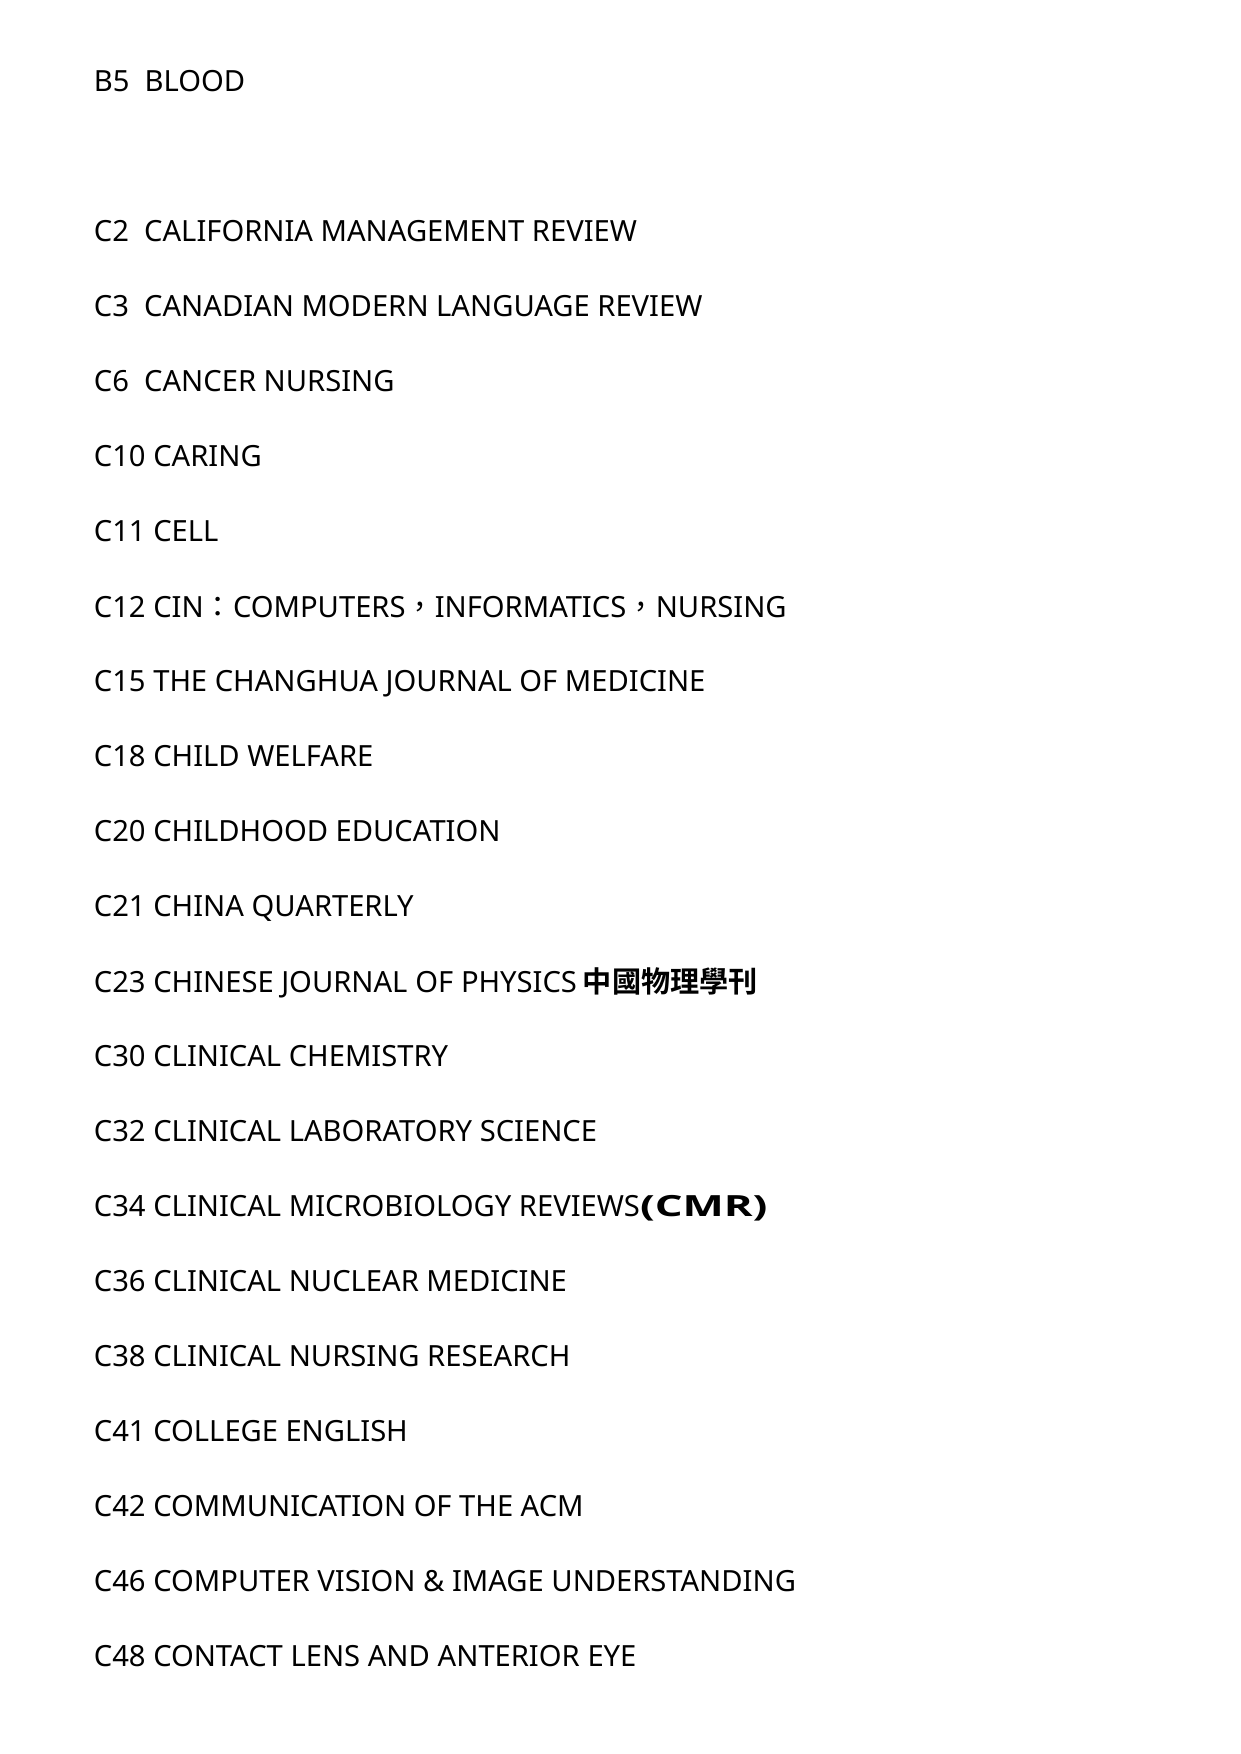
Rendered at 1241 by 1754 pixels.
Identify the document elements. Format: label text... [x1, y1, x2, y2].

text B5 BLOOD [94, 43, 1200, 118]
text C3 CANADIAN MODERN LANGUAGE REVIEW [94, 268, 1200, 343]
text C32 CLINICAL LABORATORY SCIENCE [94, 1093, 1200, 1168]
text C36 CLINICAL NUCLEAR MEDICINE [94, 1243, 1200, 1318]
text C42 COMMUNICATION OF THE ACM [94, 1468, 1200, 1543]
text C11 CELL [94, 493, 1200, 568]
text C23 CHINESE JOURNAL OF PHYSICS中國物理學刊 [94, 943, 1200, 1018]
text C18 CHILD WELFARE [94, 718, 1200, 793]
text C10 CARING [94, 418, 1200, 493]
text C34 CLINICAL MICROBIOLOGY REVIEWS(CMR) [94, 1168, 1200, 1243]
text C48 CONTACT LENS AND ANTERIOR EYE [94, 1618, 1200, 1693]
text C20 CHILDHOOD EDUCATION [94, 793, 1200, 868]
text C46 COMPUTER VISION & IMAGE UNDERSTANDING [94, 1543, 1200, 1618]
text C6 CANCER NURSING [94, 343, 1200, 418]
text C30 CLINICAL CHEMISTRY [94, 1018, 1200, 1093]
text C15 THE CHANGHUA JOURNAL OF MEDICINE [94, 643, 1200, 718]
text C38 CLINICAL NURSING RESEARCH [94, 1318, 1200, 1393]
text C2 CALIFORNIA MANAGEMENT REVIEW [94, 193, 1200, 268]
text C41 COLLEGE ENGLISH [94, 1393, 1200, 1468]
text C21 CHINA QUARTERLY [94, 868, 1200, 943]
text C12 CIN：COMPUTERS，INFORMATICS，NURSING [94, 568, 1200, 643]
